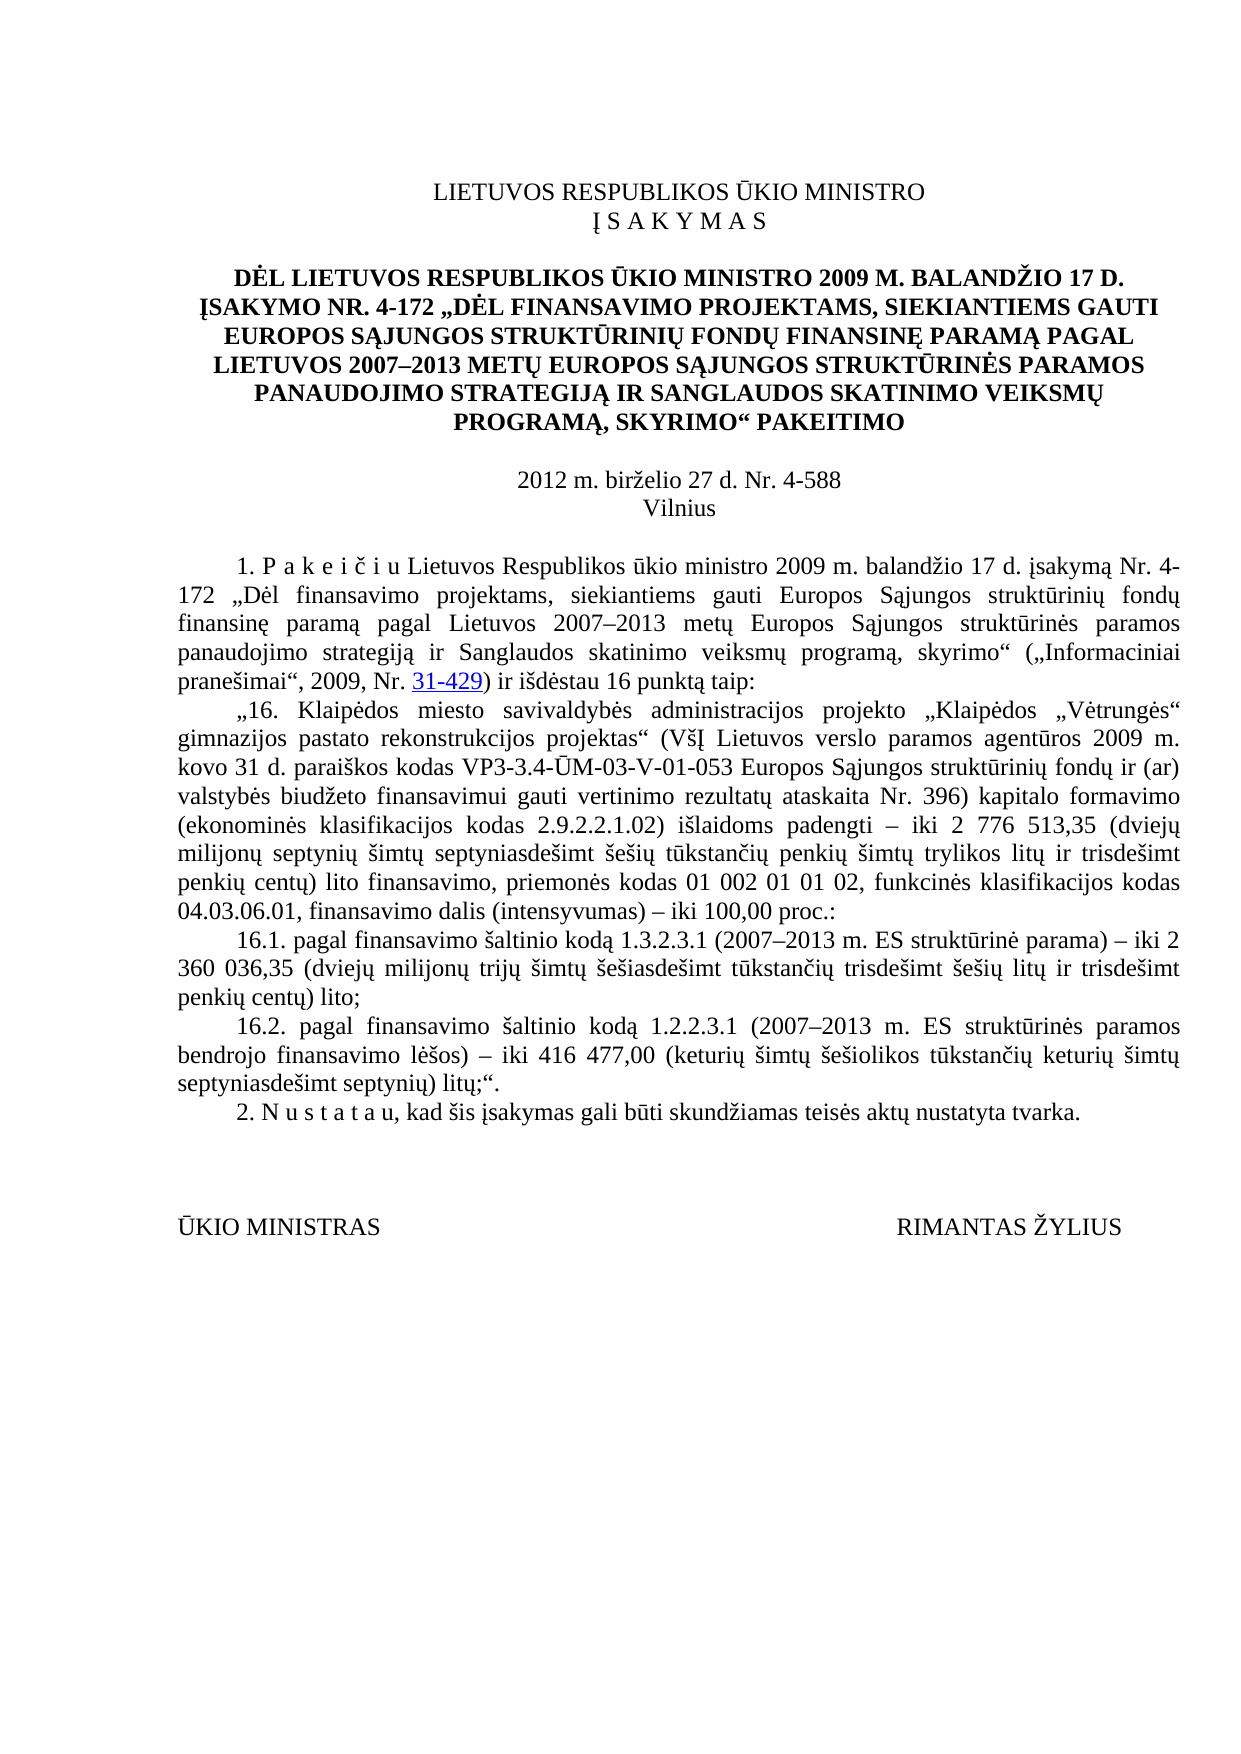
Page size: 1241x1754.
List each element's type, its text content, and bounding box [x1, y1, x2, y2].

text Į S A K Y M A S [177, 206, 1181, 235]
text 2012 m. birželio 27 d. Nr. 4-588 [177, 465, 1181, 493]
text Vilnius [177, 493, 1181, 522]
text 16.2. pagal finansavimo šaltinio kodą 1.2.2.3.1 (2007–2013 m. ES struktūrinės paramos bendrojo finansavimo lėšos) – iki 416 477,00 (keturių šimtų šešiolikos tūkstančių keturių šimtų septyniasdešimt septynių) litų;“. [177, 1011, 1181, 1097]
text LIETUVOS RESPUBLIKOS ŪKIO MINISTRO [177, 177, 1181, 206]
text 2. N u s t a t a u, kad šis įsakymas gali būti skundžiamas teisės aktų nustatyta tvarka. [177, 1097, 1181, 1126]
text 1. P a k e i č i u Lietuvos Respublikos ūkio ministro 2009 m. balandžio 17 d. įsakymą Nr. 4-172 „Dėl finansavimo projektams, siekiantiems gauti Europos Sąjungos struktūrinių fondų finansinę paramą pagal Lietuvos 2007–2013 metų Europos Sąjungos struktūrinės paramos panaudojimo strategiją ir Sanglaudos skatinimo veiksmų programą, skyrimo“ („Informaciniai pranešimai“, 2009, Nr. 31-429) ir išdėstau 16 punktą taip: [177, 551, 1181, 695]
text 16.1. pagal finansavimo šaltinio kodą 1.3.2.3.1 (2007–2013 m. ES struktūrinė parama) – iki 2 360 036,35 (dviejų milijonų trijų šimtų šešiasdešimt tūkstančių trisdešimt šešių litų ir trisdešimt penkių centų) lito; [177, 925, 1181, 1011]
text DĖL LIETUVOS RESPUBLIKOS ŪKIO MINISTRO 2009 M. BALANDŽIO 17 D. ĮSAKYMO NR. 4-172 „DĖL FINANSAVIMO PROJEKTAMS, SIEKIANTIEMS GAUTI EUROPOS SĄJUNGOS STRUKTŪRINIŲ FONDŲ FINANSINĘ PARAMĄ PAGAL LIETUVOS 2007–2013 METŲ EUROPOS SĄJUNGOS STRUKTŪRINĖS PARAMOS PANAUDOJIMO STRATEGIJĄ IR SANGLAUDOS SKATINIMO VEIKSMŲ PROGRAMĄ, SKYRIMO“ PAKEITIMO [177, 263, 1181, 436]
text Ūkio ministras Rimantas Žylius [177, 1212, 1181, 1241]
text „16. Klaipėdos miesto savivaldybės administracijos projekto „Klaipėdos „Vėtrungės“ gimnazijos pastato rekonstrukcijos projektas“ (VšĮ Lietuvos verslo paramos agentūros 2009 m. kovo 31 d. paraiškos kodas VP3-3.4-ŪM-03-V-01-053 Europos Sąjungos struktūrinių fondų ir (ar) valstybės biudžeto finansavimui gauti vertinimo rezultatų ataskaita Nr. 396) kapitalo formavimo (ekonominės klasifikacijos kodas 2.9.2.2.1.02) išlaidoms padengti – iki 2 776 513,35 (dviejų milijonų septynių šimtų septyniasdešimt šešių tūkstančių penkių šimtų trylikos litų ir trisdešimt penkių centų) lito finansavimo, priemonės kodas 01 002 01 01 02, funkcinės klasifikacijos kodas 04.03.06.01, finansavimo dalis (intensyvumas) – iki 100,00 proc.: [177, 695, 1181, 925]
